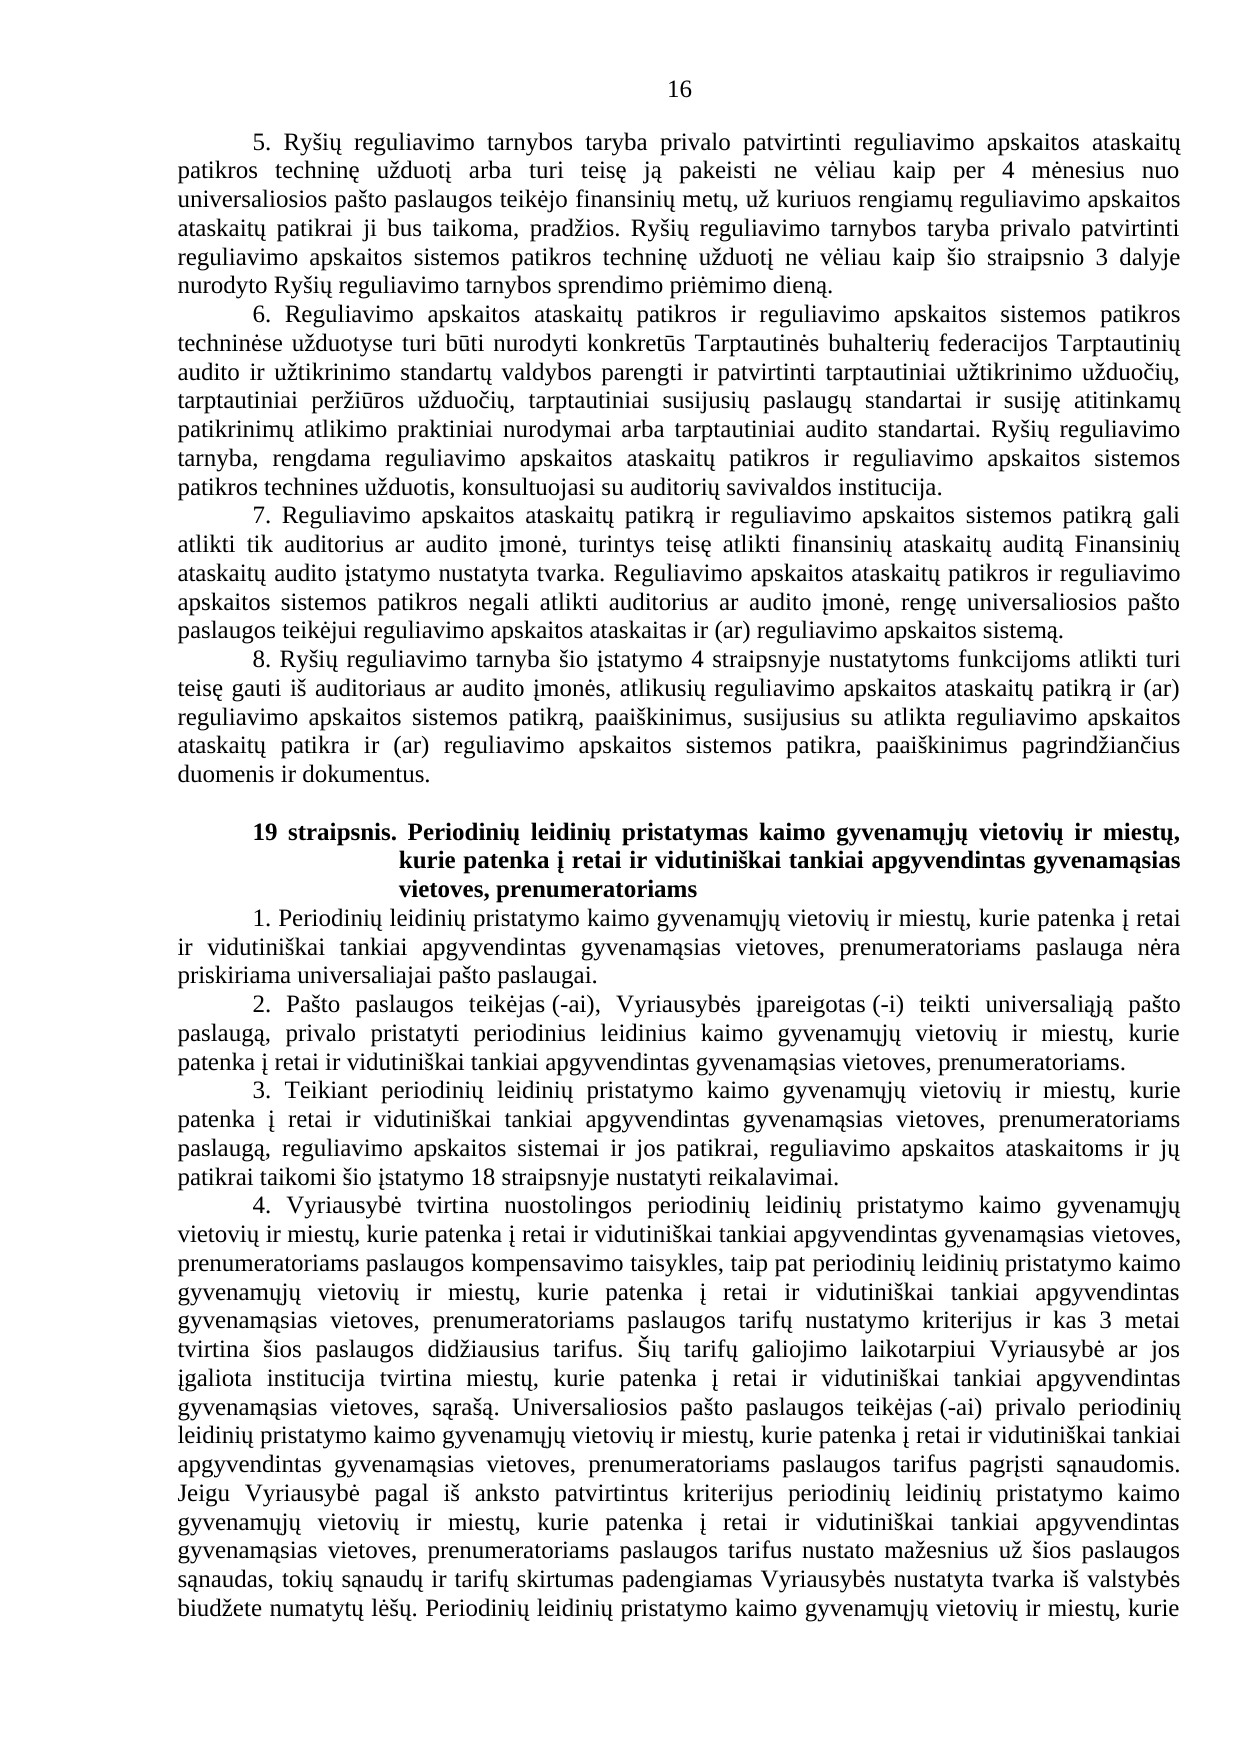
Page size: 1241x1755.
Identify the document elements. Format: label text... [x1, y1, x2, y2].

text 6. Reguliavimo apskaitos ataskaitų patikros ir reguliavimo apskaitos sistemos patikros techninėse užduotyse turi būti nurodyti konkretūs Tarptautinės buhalterių federacijos Tarptautinių audito ir užtikrinimo standartų valdybos parengti ir patvirtinti tarptautiniai užtikrinimo užduočių, tarptautiniai peržiūros užduočių, tarptautiniai susijusių paslaugų standartai ir susiję atitinkamų patikrinimų atlikimo praktiniai nurodymai arba tarptautiniai audito standartai. Ryšių reguliavimo tarnyba, rengdama reguliavimo apskaitos ataskaitų patikros ir reguliavimo apskaitos sistemos patikros technines užduotis, konsultuojasi su auditorių savivaldos institucija. [177, 299, 1181, 500]
text 1. Periodinių leidinių pristatymo kaimo gyvenamųjų vietovių ir miestų, kurie patenka į retai ir vidutiniškai tankiai apgyvendintas gyvenamąsias vietoves, prenumeratoriams paslauga nėra priskiriama universaliajai pašto paslaugai. [177, 903, 1181, 989]
text 2. Pašto paslaugos teikėjas (-ai), Vyriausybės įpareigotas (-i) teikti universaliąją pašto paslaugą, privalo pristatyti periodinius leidinius kaimo gyvenamųjų vietovių ir miestų, kurie patenka į retai ir vidutiniškai tankiai apgyvendintas gyvenamąsias vietoves, prenumeratoriams. [177, 989, 1181, 1075]
text 7. Reguliavimo apskaitos ataskaitų patikrą ir reguliavimo apskaitos sistemos patikrą gali atlikti tik auditorius ar audito įmonė, turintys teisę atlikti finansinių ataskaitų auditą Finansinių ataskaitų audito įstatymo nustatyta tvarka. Reguliavimo apskaitos ataskaitų patikros ir reguliavimo apskaitos sistemos patikros negali atlikti auditorius ar audito įmonė, rengę universaliosios pašto paslaugos teikėjui reguliavimo apskaitos ataskaitas ir (ar) reguliavimo apskaitos sistemą. [177, 500, 1181, 644]
text 5. Ryšių reguliavimo tarnybos taryba privalo patvirtinti reguliavimo apskaitos ataskaitų patikros techninę užduotį arba turi teisę ją pakeisti ne vėliau kaip per 4 mėnesius nuo universaliosios pašto paslaugos teikėjo finansinių metų, už kuriuos rengiamų reguliavimo apskaitos ataskaitų patikrai ji bus taikoma, pradžios. Ryšių reguliavimo tarnybos taryba privalo patvirtinti reguliavimo apskaitos sistemos patikros techninę užduotį ne vėliau kaip šio straipsnio 3 dalyje nurodyto Ryšių reguliavimo tarnybos sprendimo priėmimo dieną. [177, 127, 1181, 299]
text 4. Vyriausybė tvirtina nuostolingos periodinių leidinių pristatymo kaimo gyvenamųjų vietovių ir miestų, kurie patenka į retai ir vidutiniškai tankiai apgyvendintas gyvenamąsias vietoves, prenumeratoriams paslaugos kompensavimo taisykles, taip pat periodinių leidinių pristatymo kaimo gyvenamųjų vietovių ir miestų, kurie patenka į retai ir vidutiniškai tankiai apgyvendintas gyvenamąsias vietoves, prenumeratoriams paslaugos tarifų nustatymo kriterijus ir kas 3 metai tvirtina šios paslaugos didžiausius tarifus. Šių tarifų galiojimo laikotarpiui Vyriausybė ar jos įgaliota institucija tvirtina miestų, kurie patenka į retai ir vidutiniškai tankiai apgyvendintas gyvenamąsias vietoves, sąrašą. Universaliosios pašto paslaugos teikėjas (-ai) privalo periodinių leidinių pristatymo kaimo gyvenamųjų vietovių ir miestų, kurie patenka į retai ir vidutiniškai tankiai apgyvendintas gyvenamąsias vietoves, prenumeratoriams paslaugos tarifus pagrįsti sąnaudomis. Jeigu Vyriausybė pagal iš anksto patvirtintus kriterijus periodinių leidinių pristatymo kaimo gyvenamųjų vietovių ir miestų, kurie patenka į retai ir vidutiniškai tankiai apgyvendintas gyvenamąsias vietoves, prenumeratoriams paslaugos tarifus nustato mažesnius už šios paslaugos sąnaudas, tokių sąnaudų ir tarifų skirtumas padengiamas Vyriausybės nustatyta tvarka iš valstybės biudžete numatytų lėšų. Periodinių leidinių pristatymo kaimo gyvenamųjų vietovių ir miestų, kurie [177, 1190, 1181, 1622]
text 19 straipsnis. Periodinių leidinių pristatymas kaimo gyvenamųjų vietovių ir miestų, kurie patenka į retai ir vidutiniškai tankiai apgyvendintas gyvenamąsias vietoves, prenumeratoriams [252, 817, 1181, 903]
text 8. Ryšių reguliavimo tarnyba šio įstatymo 4 straipsnyje nustatytoms funkcijoms atlikti turi teisę gauti iš auditoriaus ar audito įmonės, atlikusių reguliavimo apskaitos ataskaitų patikrą ir (ar) reguliavimo apskaitos sistemos patikrą, paaiškinimus, susijusius su atlikta reguliavimo apskaitos ataskaitų patikra ir (ar) reguliavimo apskaitos sistemos patikra, paaiškinimus pagrindžiančius duomenis ir dokumentus. [177, 644, 1181, 788]
text 3. Teikiant periodinių leidinių pristatymo kaimo gyvenamųjų vietovių ir miestų, kurie patenka į retai ir vidutiniškai tankiai apgyvendintas gyvenamąsias vietoves, prenumeratoriams paslaugą, reguliavimo apskaitos sistemai ir jos patikrai, reguliavimo apskaitos ataskaitoms ir jų patikrai taikomi šio įstatymo 18 straipsnyje nustatyti reikalavimai. [177, 1075, 1181, 1190]
